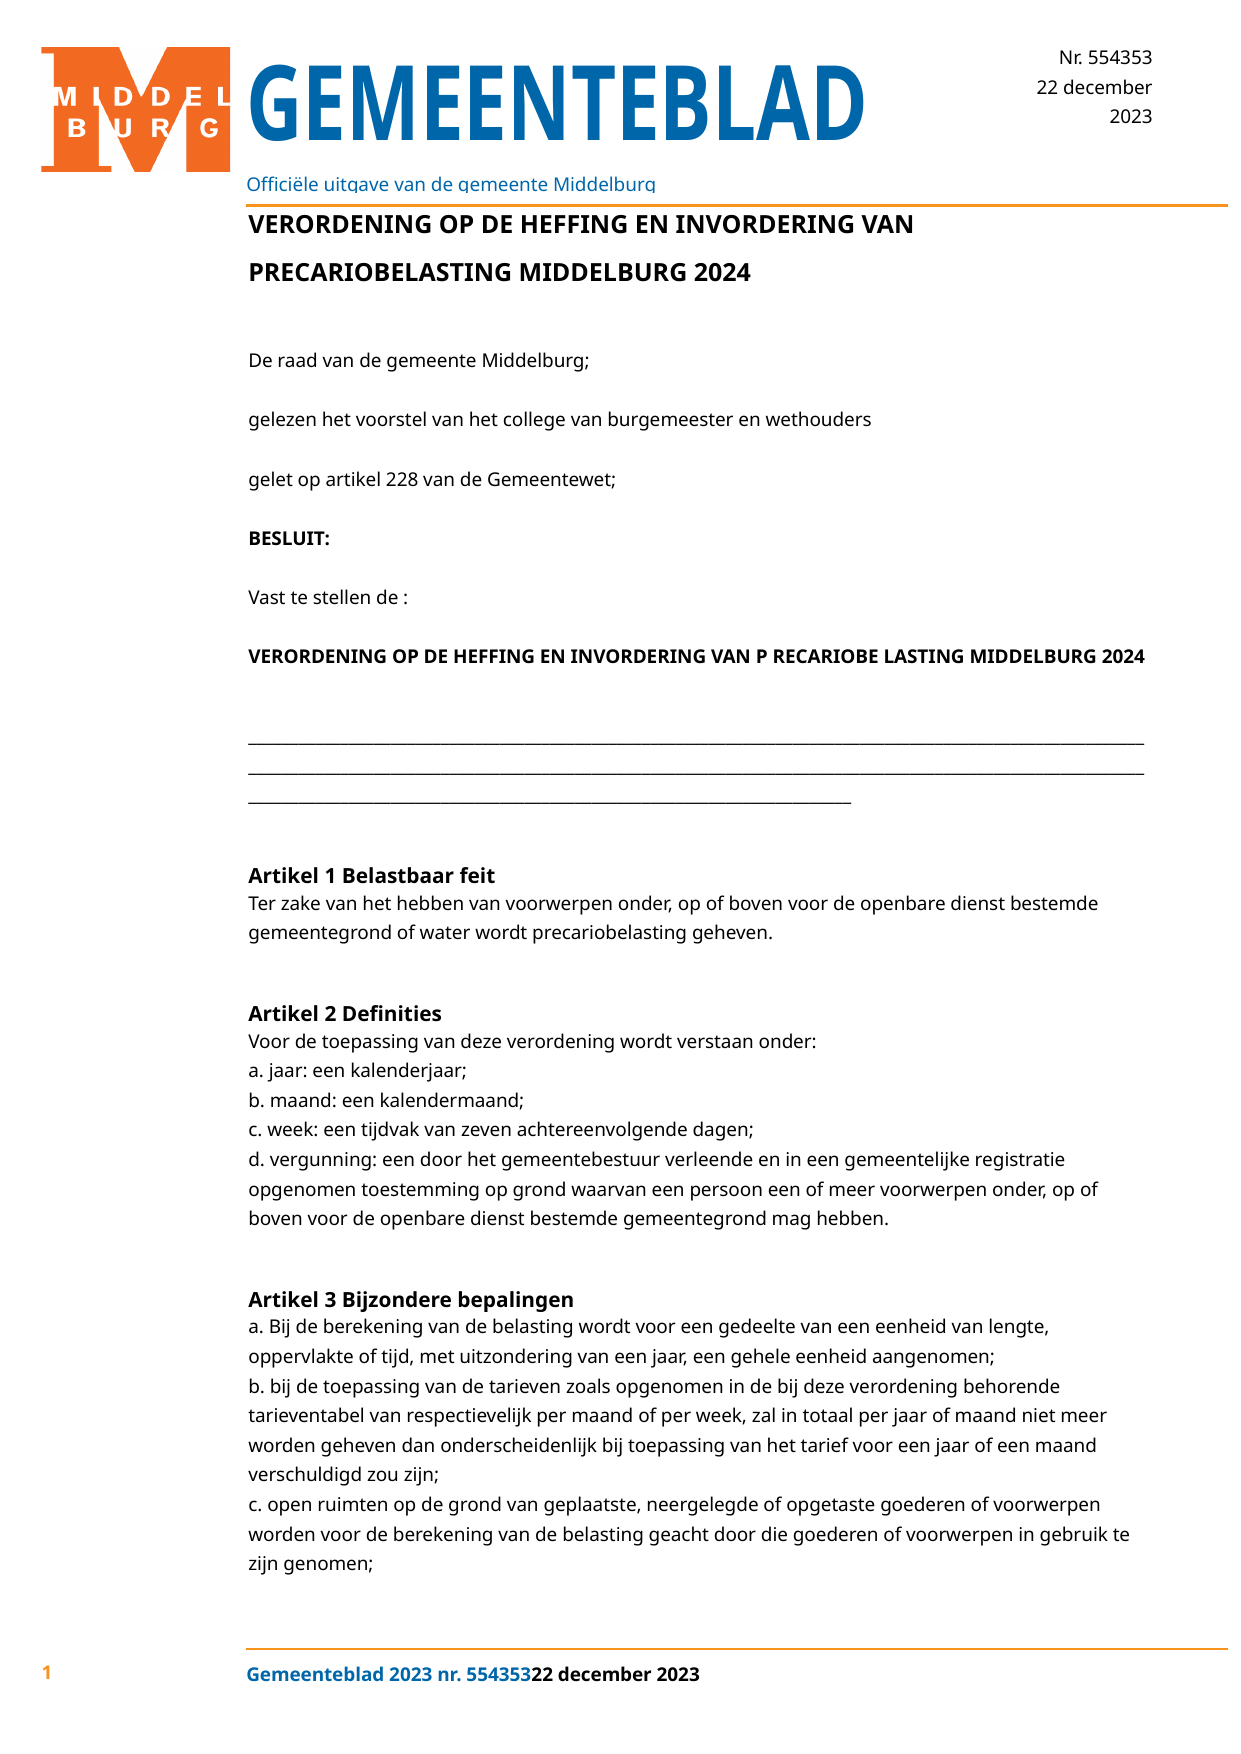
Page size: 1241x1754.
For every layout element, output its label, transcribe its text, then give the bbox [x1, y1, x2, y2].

text Ter zake van het hebben van voorwerpen onder, op of boven voor de openbare dienst bestemde gemeentegrond of water wordt precariobelasting geheven. [248, 890, 1152, 945]
text Vast te stellen de : [248, 584, 1152, 610]
text De raad van de gemeente Middelburg; [248, 347, 1152, 373]
text BESLUIT: [248, 525, 1152, 551]
text gelet op artikel 228 van de Gemeentewet; [248, 466, 1152, 492]
text b. bij de toepassing van de tarieven zoals opgenomen in de bij deze verordening behorende tarieventabel van respectievelijk per maand of per week, zal in totaal per jaar of maand niet meer worden geheven dan onderscheidenlijk bij toepassing van het tarief voor een jaar of een maand verschuldigd zou zijn; [248, 1373, 1152, 1487]
text Artikel 3 Bijzondere bepalingen [248, 1285, 1152, 1314]
text c. open ruimten op de grond van geplaatste, neergelegde of opgetaste goederen of voorwerpen worden voor de berekening van de belasting geacht door die goederen of voorwerpen in gebruik te zijn genomen; [248, 1491, 1152, 1576]
text c. week: een tijdvak van zeven achtereenvolgende dagen; [248, 1117, 1152, 1142]
text d. vergunning: een door het gemeentebestuur verleende en in een gemeentelijke registratie opgenomen toestemming op grond waarvan een persoon een of meer voorwerpen onder, op of boven voor de openbare dienst bestemde gemeentegrond mag hebben. [248, 1146, 1152, 1231]
text Voor de toepassing van deze verordening wordt verstaan onder: [248, 1028, 1152, 1053]
text VERORDENING OP DE HEFFING EN INVORDERING VAN P RECARIOBE LASTING MIDDELBURG 2024 [248, 643, 1152, 669]
text Artikel 1 Belastbaar feit [248, 861, 1152, 890]
text VERORDENING OP DE HEFFING EN INVORDERING VAN PRECARIOBELASTING MIDDELBURG 2024 [248, 207, 1152, 288]
text Artikel 2 Definities [248, 999, 1152, 1028]
text a. jaar: een kalenderjaar; [248, 1057, 1152, 1083]
text ______________________________________________________________________________________________________________________________________________________________________________________________________________________________________________________________________________________________ [248, 722, 1152, 807]
text gelezen het voorstel van het college van burgemeester en wethouders [248, 407, 1152, 432]
text a. Bij de berekening van de belasting wordt voor een gedeelte van een eenheid van lengte, oppervlakte of tijd, met uitzondering van een jaar, een gehele eenheid aangenomen; [248, 1314, 1152, 1369]
text b. maand: een kalendermaand; [248, 1087, 1152, 1113]
picture [41, 47, 231, 172]
